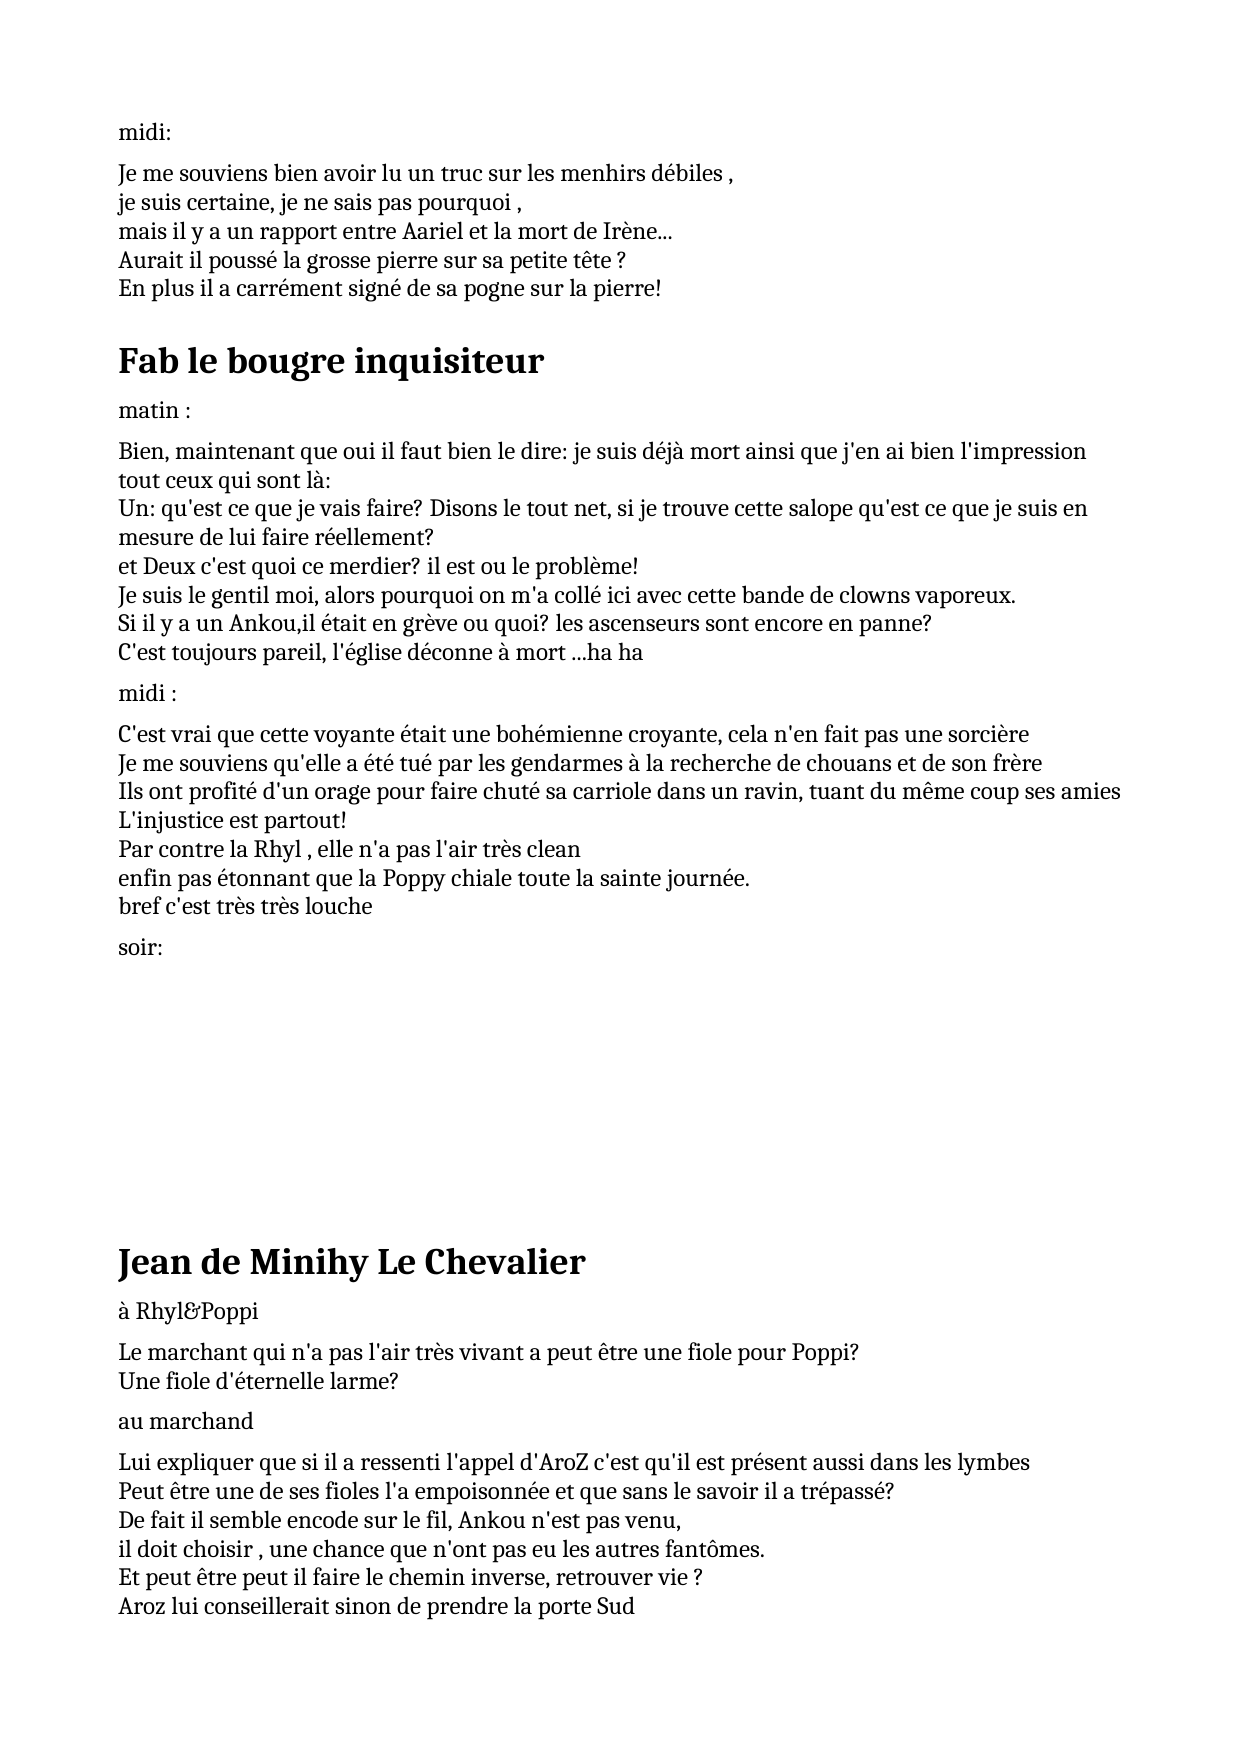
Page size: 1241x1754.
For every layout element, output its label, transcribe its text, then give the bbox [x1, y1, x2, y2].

subtitle Fab le bougre inquisiteur [118, 340, 1122, 383]
text à Rhyl&Poppi [118, 1297, 1122, 1325]
text midi : [118, 678, 1122, 707]
text Lui expliquer que si il a ressenti l'appel d'AroZ c'est qu'il est présent aussi dans les lymbes Peut être une de ses fioles l'a empoisonnée et que sans le savoir il a trépassé? De fait il semble encode sur le fil, Ankou n'est pas venu, il doit choisir , une chance que n'ont pas eu les autres fantômes. Et peut être peut il faire le chemin inverse, retrouver vie ? Aroz lui conseillerait sinon de prendre la porte Sud [118, 1448, 1122, 1621]
text C'est vrai que cette voyante était une bohémienne croyante, cela n'en fait pas une sorcière Je me souviens qu'elle a été tué par les gendarmes à la recherche de chouans et de son frère Ils ont profité d'un orage pour faire chuté sa carriole dans un ravin, tuant du même coup ses amies L'injustice est partout! Par contre la Rhyl , elle n'a pas l'air très clean enfin pas étonnant que la Poppy chiale toute la sainte journée. bref c'est très très louche [118, 720, 1122, 921]
text Je me souviens bien avoir lu un truc sur les menhirs débiles , je suis certaine, je ne sais pas pourquoi , mais il y a un rapport entre Aariel et la mort de Irène... Aurait il poussé la grosse pierre sur sa petite tête ? En plus il a carrément signé de sa pogne sur la pierre! [118, 159, 1122, 303]
text midi: [118, 118, 1122, 147]
text Le marchant qui n'a pas l'air très vivant a peut être une fiole pour Poppi? Une fiole d'éternelle larme? [118, 1338, 1122, 1395]
subtitle Jean de Minihy Le Chevalier [118, 1241, 1122, 1284]
text matin : [118, 396, 1122, 424]
text soir: [118, 933, 1122, 962]
text au marchand [118, 1407, 1122, 1436]
text Bien, maintenant que oui il faut bien le dire: je suis déjà mort ainsi que j'en ai bien l'impression tout ceux qui sont là: Un: qu'est ce que je vais faire? Disons le tout net, si je trouve cette salope qu'est ce que je suis en mesure de lui faire réellement? et Deux c'est quoi ce merdier? il est ou le problème! Je suis le gentil moi, alors pourquoi on m'a collé ici avec cette bande de clowns vaporeux. Si il y a un Ankou,il était en grève ou quoi? les ascenseurs sont encore en panne? C'est toujours pareil, l'église déconne à mort ...ha ha [118, 437, 1122, 667]
